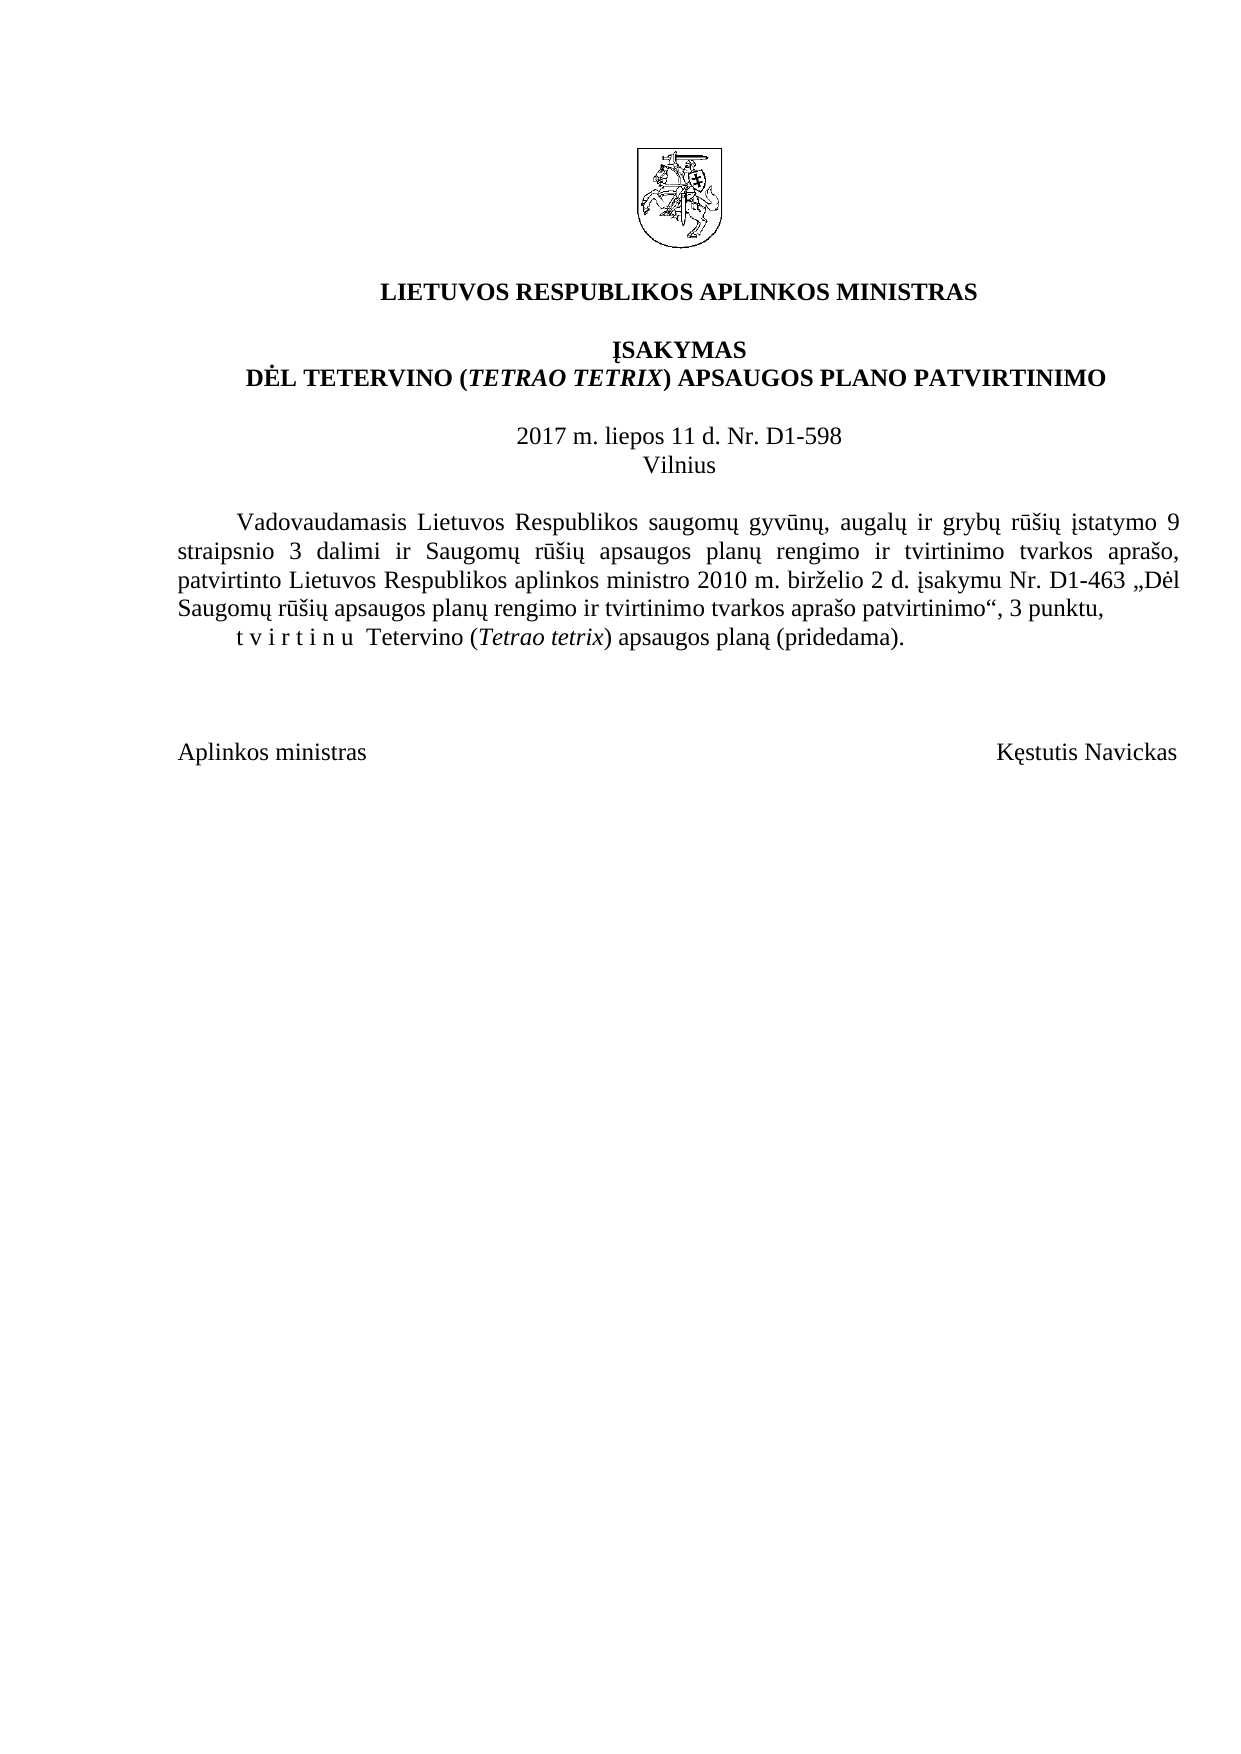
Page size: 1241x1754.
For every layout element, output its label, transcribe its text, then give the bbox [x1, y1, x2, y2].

text Vilnius [177, 450, 1181, 478]
text Vadovaudamasis Lietuvos Respublikos saugomų gyvūnų, augalų ir grybų rūšių įstatymo 9 straipsnio 3 dalimi ir Saugomų rūšių apsaugos planų rengimo ir tvirtinimo tvarkos aprašo, patvirtinto Lietuvos Respublikos aplinkos ministro 2010 m. birželio 2 d. įsakymu Nr. D1-463 „Dėl Saugomų rūšių apsaugos planų rengimo ir tvirtinimo tvarkos aprašo patvirtinimo“, 3 punktu, [177, 507, 1181, 622]
text 2017 m. liepos 11 d. Nr. D1-598 [177, 421, 1181, 450]
text ĮSAKYMAS [177, 335, 1181, 363]
text t v i r t i n u Tetervino (Tetrao tetrix) apsaugos planą (pridedama). [177, 622, 1181, 651]
text LIETUVOS RESPUBLIKOS APLINKOS MINISTRAS [177, 277, 1181, 306]
text Aplinkos ministras Kęstutis Navickas [177, 737, 1181, 766]
text DĖL TETERVINO (TETRAO TETRIX) APSAUGOS PLAnO PATVIRTINIMO [177, 363, 1181, 392]
